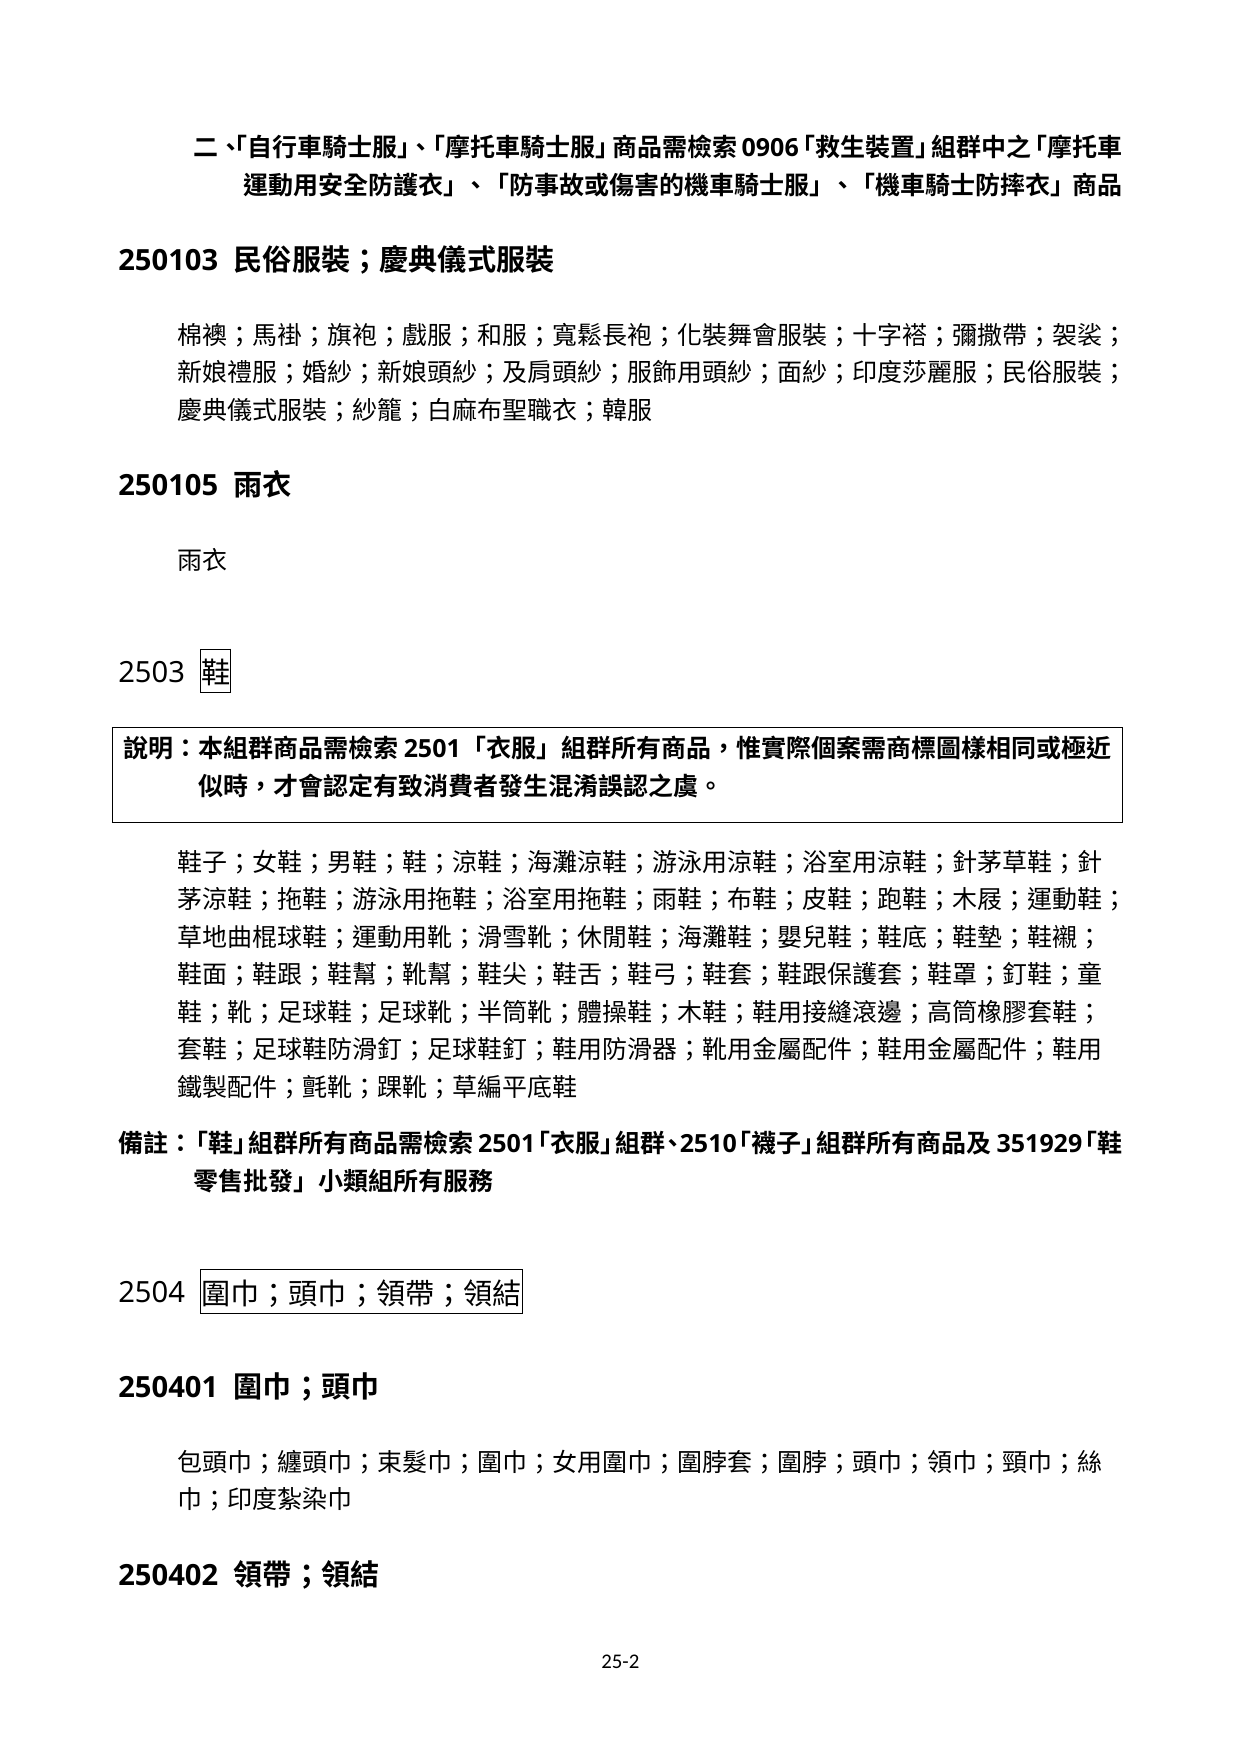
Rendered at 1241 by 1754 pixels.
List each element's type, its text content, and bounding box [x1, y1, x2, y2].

text 雨衣 [177, 539, 1122, 577]
text 2503 鞋 [118, 633, 1122, 708]
text 250105 雨衣 [118, 446, 1122, 521]
text 250401 圍巾；頭巾 [118, 1348, 1122, 1423]
text 鞋子；女鞋；男鞋；鞋；涼鞋；海灘涼鞋；游泳用涼鞋；浴室用涼鞋；針茅草鞋；針茅涼鞋；拖鞋；游泳用拖鞋；浴室用拖鞋；雨鞋；布鞋；皮鞋；跑鞋；木屐；運動鞋；草地曲棍球鞋；運動用靴；滑雪靴；休閒鞋；海灘鞋；嬰兒鞋；鞋底；鞋墊；鞋襯；鞋面；鞋跟；鞋幫；靴幫；鞋尖；鞋舌；鞋弓；鞋套；鞋跟保護套；鞋罩；釘鞋；童鞋；靴；足球鞋；足球靴；半筒靴；體操鞋；木鞋；鞋用接縫滾邊；高筒橡膠套鞋；套鞋；足球鞋防滑釘；足球鞋釘；鞋用防滑器；靴用金屬配件；鞋用金屬配件；鞋用鐵製配件；氈靴；踝靴；草編平底鞋 [177, 842, 1122, 1104]
text 二、「自行車騎士服」、「摩托車騎士服」商品需檢索0906「救生裝置」組群中之「摩托車運動用安全防護衣」、「防事故或傷害的機車騎士服」、「機車騎士防摔衣」商品 [193, 127, 1122, 202]
text 250402 領帶；領結 [118, 1535, 1122, 1610]
text 備註：「鞋」組群所有商品需檢索2501「衣服」組群、2510「襪子」組群所有商品及351929「鞋零售批發」小類組所有服務 [118, 1123, 1122, 1198]
text 包頭巾；纏頭巾；束髮巾；圍巾；女用圍巾；圍脖套；圍脖；頭巾；領巾；頸巾；絲巾；印度紮染巾 [177, 1442, 1122, 1517]
table_header 說明：本組群商品需檢索2501「衣服」組群所有商品，惟實際個案需商標圖樣相同或極近似時，才會認定有致消費者發生混淆誤認之虞。 [113, 728, 1122, 822]
text 2504 圍巾；頭巾；領帶；領結 [118, 1254, 1122, 1329]
text 250103 民俗服裝；慶典儀式服裝 [118, 221, 1122, 296]
text 棉襖；馬褂；旗袍；戲服；和服；寬鬆長袍；化裝舞會服裝；十字褡；彌撒帶；袈裟；新娘禮服；婚紗；新娘頭紗；及肩頭紗；服飾用頭紗；面紗；印度莎麗服；民俗服裝；慶典儀式服裝；紗籠；白麻布聖職衣；韓服 [177, 314, 1122, 427]
